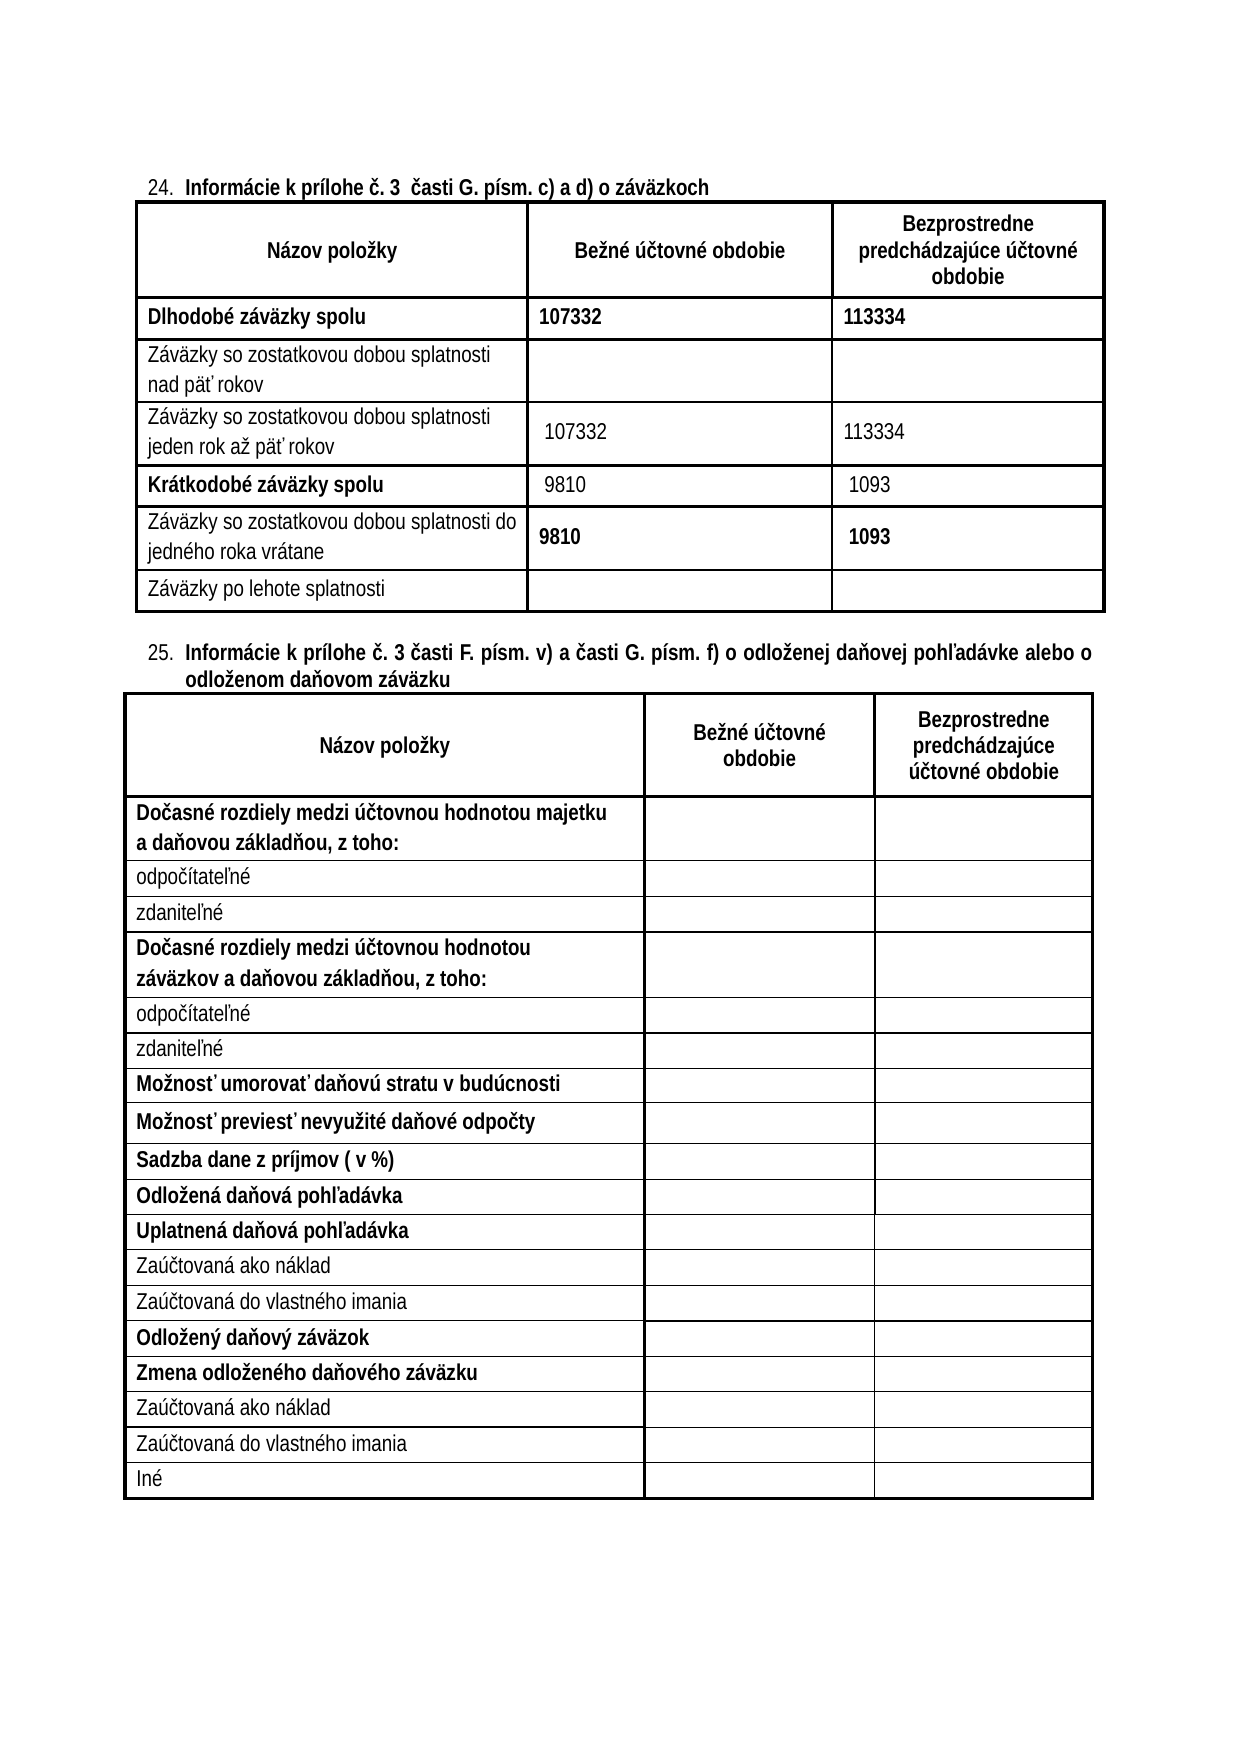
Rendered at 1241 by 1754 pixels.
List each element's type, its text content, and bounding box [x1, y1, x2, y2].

table_cell Záväzky so zostatkovou dobou splatnosti nad päť rokov [138, 341, 526, 401]
table_cell Sadzba dane z príjmov ( v %) [127, 1144, 643, 1178]
table_cell [646, 1392, 874, 1426]
table_cell [646, 998, 874, 1032]
table_header Názov položky [138, 204, 526, 296]
table_cell [646, 1180, 874, 1214]
table_cell Zaúčtovaná do vlastného imania [127, 1286, 643, 1320]
table_cell zdaniteľné [127, 897, 643, 931]
table_cell [833, 341, 1102, 401]
table_cell zdaniteľné [127, 1034, 643, 1067]
table_cell [876, 1069, 1091, 1102]
table_cell [875, 1215, 1091, 1249]
table_header Bezprostredne predchádzajúce účtovné obdobie [834, 204, 1102, 296]
table_cell Možnosť previesť nevyužité daňové odpočty [127, 1103, 643, 1143]
table_cell Dočasné rozdiely medzi účtovnou hodnotou majetku a daňovou základňou, z toho: [127, 798, 643, 860]
table_cell Zaúčtovaná ako náklad [127, 1250, 643, 1285]
table_cell [876, 1103, 1091, 1143]
table_cell Krátkodobé záväzky spolu [138, 467, 526, 505]
table_cell [876, 933, 1091, 997]
table_cell odpočítateľné [127, 861, 643, 896]
table_cell Zaúčtovaná ako náklad [127, 1392, 643, 1426]
table_cell [646, 861, 874, 896]
table_cell [646, 1250, 874, 1285]
table_cell Dlhodobé záväzky spolu [138, 299, 526, 337]
table_cell [646, 1144, 874, 1178]
table_cell [646, 1215, 874, 1249]
title Informácie k prílohe č. 3 časti F. písm. v) a časti G. písm. f) o odloženej daňovej pohľadávke alebo o odloženom daňovom záväzku [148, 639, 1093, 692]
table_cell [646, 933, 874, 997]
table_cell [876, 897, 1091, 931]
table_cell Možnosť umorovať daňovú stratu v budúcnosti [127, 1069, 643, 1102]
table_cell [646, 1463, 874, 1497]
table_cell [646, 1103, 874, 1143]
table_cell [875, 1428, 1091, 1462]
table_cell 107332 [529, 299, 831, 337]
table_cell 1093 [833, 508, 1102, 568]
table_cell [876, 861, 1091, 896]
table_cell Zaúčtovaná do vlastného imania [127, 1428, 643, 1462]
table_cell [875, 1250, 1091, 1285]
table_cell odpočítateľné [127, 998, 643, 1032]
table_header Bezprostredne predchádzajúce účtovné obdobie [876, 695, 1091, 795]
table_cell [875, 1463, 1091, 1497]
table_cell [875, 1322, 1091, 1356]
table_cell [646, 1034, 874, 1067]
table_cell [646, 798, 874, 860]
table_header Bežné účtovné obdobie [529, 204, 831, 296]
table_cell [646, 1069, 874, 1102]
table_cell 113334 [833, 299, 1102, 337]
table_cell [875, 1357, 1091, 1391]
table_cell Zmena odloženého daňového záväzku [127, 1357, 643, 1391]
table_cell [646, 1286, 874, 1320]
table_cell 9810 [529, 467, 831, 505]
table_cell [529, 571, 831, 610]
table_cell Záväzky so zostatkovou dobou splatnosti do jedného roka vrátane [138, 508, 526, 568]
table_cell [876, 1180, 1091, 1214]
table_cell [833, 571, 1102, 610]
table_cell 1093 [833, 467, 1102, 505]
table_cell [876, 1144, 1091, 1178]
table_cell Záväzky so zostatkovou dobou splatnosti jeden rok až päť rokov [138, 403, 526, 463]
table_cell [876, 1034, 1091, 1067]
table_cell Záväzky po lehote splatnosti [138, 571, 526, 610]
table_cell [646, 1428, 874, 1462]
table_cell 9810 [529, 508, 831, 568]
table_cell 113334 [833, 403, 1102, 463]
table_cell [876, 798, 1091, 860]
table_cell [875, 1286, 1091, 1320]
table_cell Odložená daňová pohľadávka [127, 1180, 643, 1214]
title Informácie k prílohe č. 3 časti G. písm. c) a d) o záväzkoch [148, 174, 1093, 200]
table_cell Uplatnená daňová pohľadávka [127, 1215, 643, 1249]
table_cell Iné [127, 1463, 643, 1497]
table_cell Odložený daňový záväzok [127, 1321, 643, 1356]
table_cell 107332 [529, 403, 831, 463]
table_cell [875, 1392, 1091, 1426]
table_cell [646, 897, 874, 931]
table_cell [646, 1357, 874, 1391]
table_cell [876, 998, 1091, 1032]
table_cell [529, 341, 831, 401]
table_header Názov položky [127, 695, 643, 795]
table_cell Dočasné rozdiely medzi účtovnou hodnotou záväzkov a daňovou základňou, z toho: [127, 933, 643, 997]
table_cell [646, 1322, 874, 1356]
table_header Bežné účtovné obdobie [646, 695, 873, 795]
